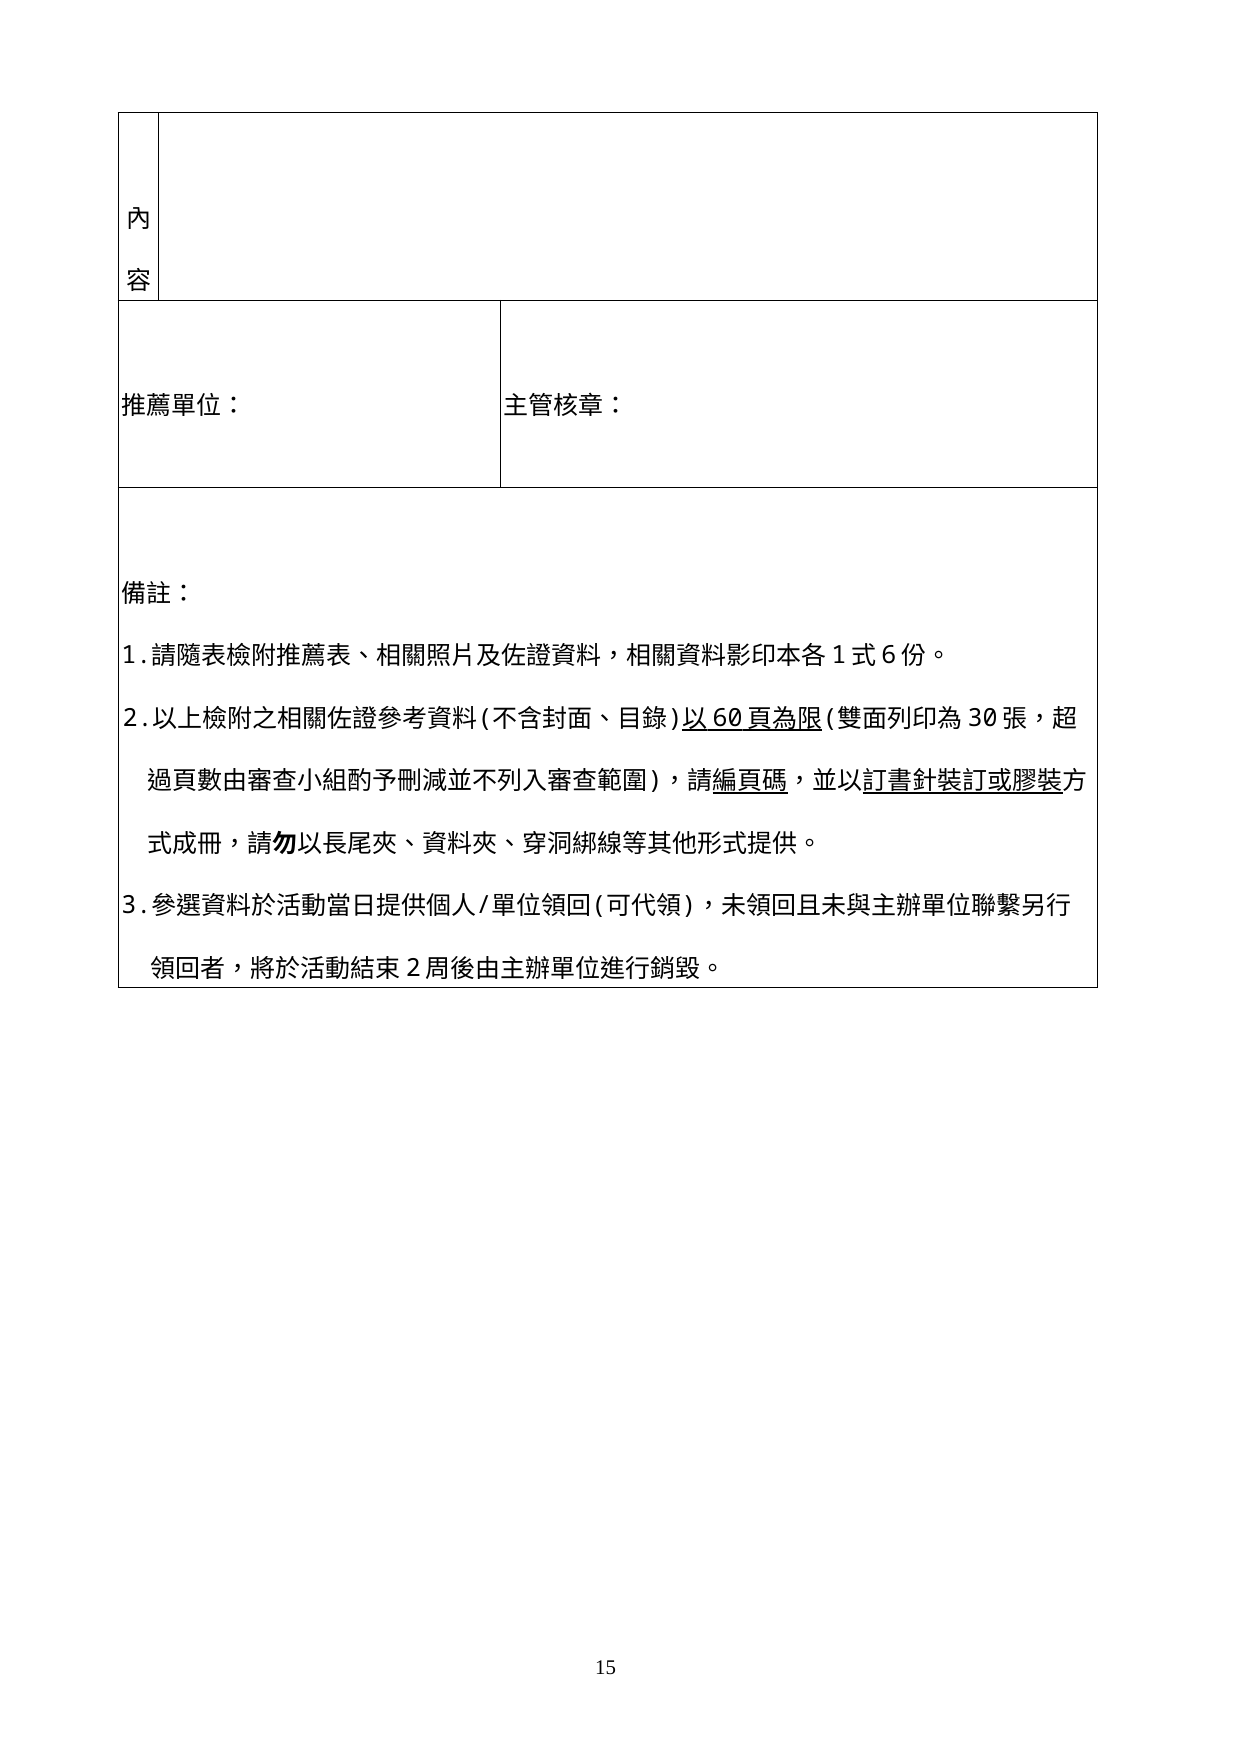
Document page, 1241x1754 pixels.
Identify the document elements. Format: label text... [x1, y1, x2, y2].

table_cell 推薦單位： [119, 301, 500, 487]
table_cell 內容 [119, 113, 158, 300]
table_cell 備註： 1.請隨表檢附推薦表、相關照片及佐證資料，相關資料影印本各1式6份。 2.以上檢附之相關佐證參考資料(不含封面、目錄)以60頁為限(雙面列印為30張，超過頁數由審查小組酌予刪減並不列入審查範圍)，請編頁碼，並以訂書針裝訂或膠裝方式成冊，請勿以長尾夾、資料夾、穿洞綁線等其他形式提供。 3.參選資料於活動當日提供個人/單位領回(可代領)，未領回且未與主辦單位聯繫另行領回者，將於活動結束2周後由主辦單位進行銷毀。 [119, 488, 1097, 987]
table_cell 主管核章： [501, 301, 1097, 487]
table_cell [159, 113, 1097, 300]
